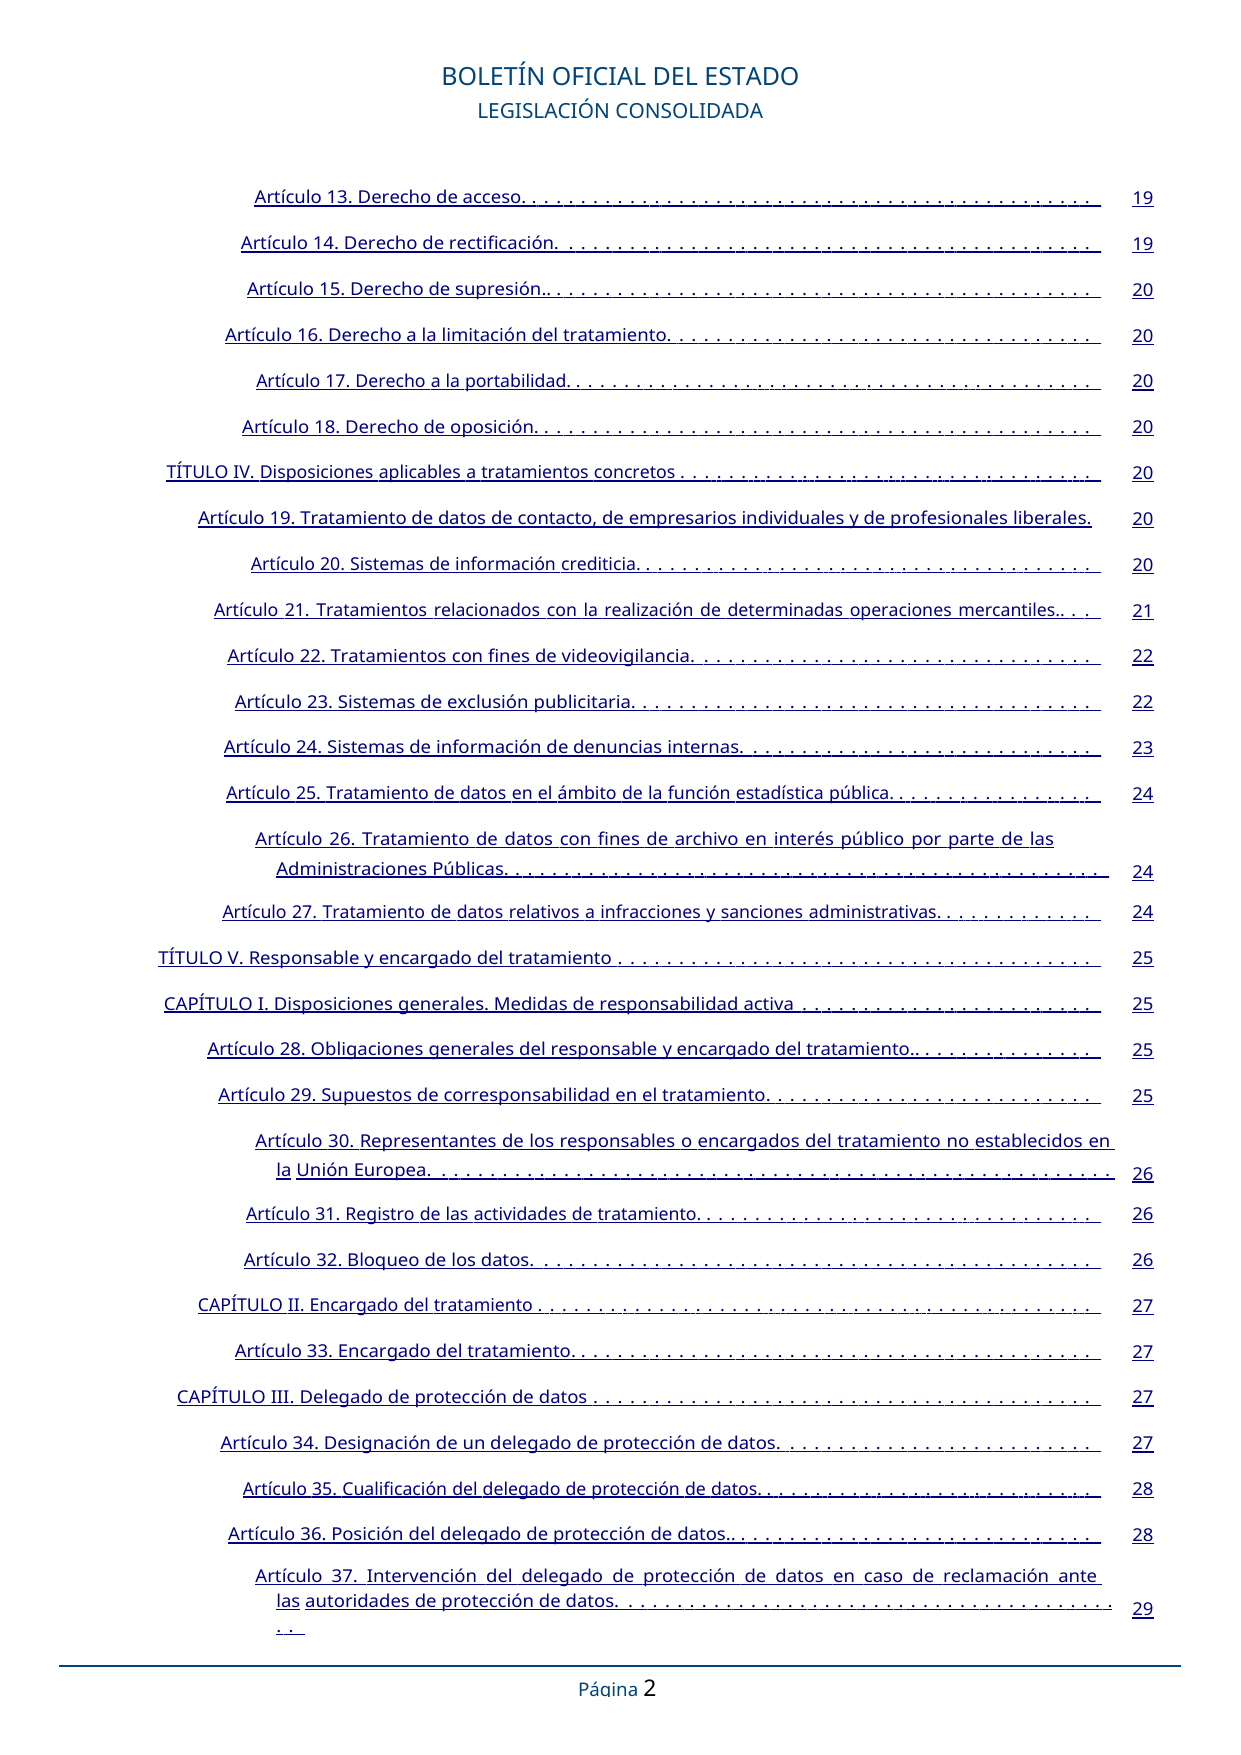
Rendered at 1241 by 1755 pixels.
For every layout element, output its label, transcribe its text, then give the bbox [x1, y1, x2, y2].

table_cell Artículo 24. Sistemas de información de denuncias internas. . . . . . . . . . . . . . . . . . . . . . . . . . . . . [151, 722, 1116, 767]
table_cell Artículo 36. Posición del delegado de protección de datos.. . . . . . . . . . . . . . . . . . . . . . . . . . . . . . [151, 1509, 1116, 1554]
table_cell Artículo 29. Supuestos de corresponsabilidad en el tratamiento. . . . . . . . . . . . . . . . . . . . . . . . . . . [151, 1069, 1116, 1115]
table_cell Artículo 22. Tratamientos con fines de videovigilancia. . . . . . . . . . . . . . . . . . . . . . . . . . . . . . . . . [151, 630, 1116, 676]
table_cell 28 [1116, 1509, 1173, 1554]
table_cell TÍTULO V. Responsable y encargado del tratamiento . . . . . . . . . . . . . . . . . . . . . . . . . . . . . . . . . . . . . . . [151, 932, 1116, 978]
table_cell 20 [1116, 401, 1173, 447]
table_cell 27 [1116, 1325, 1173, 1371]
table_cell 25 [1116, 1069, 1173, 1115]
table_cell 25 [1116, 978, 1173, 1023]
table_cell 20 [1116, 309, 1173, 355]
table_cell Artículo 34. Designación de un delegado de protección de datos. . . . . . . . . . . . . . . . . . . . . . . . . . [151, 1417, 1116, 1463]
table_cell 26 [1116, 1115, 1173, 1188]
table_cell Artículo 28. Obligaciones generales del responsable y encargado del tratamiento.. . . . . . . . . . . . . . . [151, 1024, 1116, 1069]
table_cell 27 [1116, 1279, 1173, 1325]
table_cell Artículo 30. Representantes de los responsables o encargados del tratamiento no establecidos en la Unión Europea. . . . . . . . . . . . . . . . . . . . . . . . . . . . . . . . . . . . . . . . . . . . . . . . . . . . . . . . [151, 1115, 1116, 1188]
table_cell 23 [1116, 722, 1173, 767]
table_cell Artículo 15. Derecho de supresión.. . . . . . . . . . . . . . . . . . . . . . . . . . . . . . . . . . . . . . . . . . . . . [151, 263, 1116, 309]
table_cell Artículo 27. Tratamiento de datos relativos a infracciones y sanciones administrativas. . . . . . . . . . . . . [151, 886, 1116, 932]
table_cell 26 [1116, 1234, 1173, 1279]
table_cell 28 [1116, 1463, 1173, 1508]
table_cell 20 [1116, 493, 1173, 538]
table_cell 25 [1116, 1024, 1173, 1069]
table_cell 22 [1116, 676, 1173, 722]
table_cell TÍTULO IV. Disposiciones aplicables a tratamientos concretos . . . . . . . . . . . . . . . . . . . . . . . . . . . . . . . . . . [151, 447, 1116, 492]
table_cell Artículo 33. Encargado del tratamiento. . . . . . . . . . . . . . . . . . . . . . . . . . . . . . . . . . . . . . . . . . . [151, 1325, 1116, 1371]
table_cell 24 [1116, 886, 1173, 932]
table_cell Artículo 16. Derecho a la limitación del tratamiento. . . . . . . . . . . . . . . . . . . . . . . . . . . . . . . . . . . [151, 309, 1116, 355]
table_cell Artículo 31. Registro de las actividades de tratamiento. . . . . . . . . . . . . . . . . . . . . . . . . . . . . . . . . [151, 1188, 1116, 1234]
table_cell 20 [1116, 355, 1173, 401]
table_cell Artículo 17. Derecho a la portabilidad. . . . . . . . . . . . . . . . . . . . . . . . . . . . . . . . . . . . . . . . . . . . [151, 355, 1116, 401]
table_cell 19 [1116, 218, 1173, 263]
table_cell 20 [1116, 538, 1173, 584]
table_cell Artículo 26. Tratamiento de datos con fines de archivo en interés público por parte de las Administraciones Públicas. . . . . . . . . . . . . . . . . . . . . . . . . . . . . . . . . . . . . . . . . . . . . . . . . [151, 813, 1116, 886]
table_cell CAPÍTULO III. Delegado de protección de datos . . . . . . . . . . . . . . . . . . . . . . . . . . . . . . . . . . . . . . . . . [151, 1371, 1116, 1417]
table_cell Artículo 25. Tratamiento de datos en el ámbito de la función estadística pública. . . . . . . . . . . . . . . . . [151, 768, 1116, 813]
table_cell 20 [1116, 263, 1173, 309]
table_cell 24 [1116, 768, 1173, 813]
table_cell Artículo 14. Derecho de rectificación. . . . . . . . . . . . . . . . . . . . . . . . . . . . . . . . . . . . . . . . . . . . [151, 218, 1116, 263]
table_cell 26 [1116, 1188, 1173, 1234]
table_cell 27 [1116, 1371, 1173, 1417]
table_cell Artículo 19. Tratamiento de datos de contacto, de empresarios individuales y de profesionales liberales. [151, 493, 1116, 538]
table_cell Artículo 35. Cualificación del delegado de protección de datos. . . . . . . . . . . . . . . . . . . . . . . . . . . . [151, 1463, 1116, 1508]
table_cell 29 [1116, 1554, 1173, 1638]
table_cell Artículo 18. Derecho de oposición. . . . . . . . . . . . . . . . . . . . . . . . . . . . . . . . . . . . . . . . . . . . . . [151, 401, 1116, 447]
table_cell 22 [1116, 630, 1173, 676]
table_cell Artículo 21. Tratamientos relacionados con la realización de determinadas operaciones mercantiles.. . . [151, 584, 1116, 630]
table_header 19 [1116, 182, 1173, 217]
table_cell CAPÍTULO II. Encargado del tratamiento . . . . . . . . . . . . . . . . . . . . . . . . . . . . . . . . . . . . . . . . . . . . . . [151, 1279, 1116, 1325]
table_cell Artículo 23. Sistemas de exclusión publicitaria. . . . . . . . . . . . . . . . . . . . . . . . . . . . . . . . . . . . . . [151, 676, 1116, 722]
table_cell Artículo 20. Sistemas de información crediticia. . . . . . . . . . . . . . . . . . . . . . . . . . . . . . . . . . . . . . [151, 538, 1116, 584]
table_cell 21 [1116, 584, 1173, 630]
table_cell 20 [1116, 447, 1173, 492]
table_cell 27 [1116, 1417, 1173, 1463]
table_cell Artículo 37. Intervención del delegado de protección de datos en caso de reclamación ante las autoridades de protección de datos. . . . . . . . . . . . . . . . . . . . . . . . . . . . . . . . . . . . . . . . . . . [151, 1554, 1116, 1638]
table_cell Artículo 32. Bloqueo de los datos. . . . . . . . . . . . . . . . . . . . . . . . . . . . . . . . . . . . . . . . . . . . . . [151, 1234, 1116, 1279]
table_cell CAPÍTULO I. Disposiciones generales. Medidas de responsabilidad activa . . . . . . . . . . . . . . . . . . . . . . . . [151, 978, 1116, 1023]
table_header Artículo 13. Derecho de acceso. . . . . . . . . . . . . . . . . . . . . . . . . . . . . . . . . . . . . . . . . . . . . . . [151, 182, 1116, 217]
table_cell 25 [1116, 932, 1173, 978]
table_cell 24 [1116, 813, 1173, 886]
